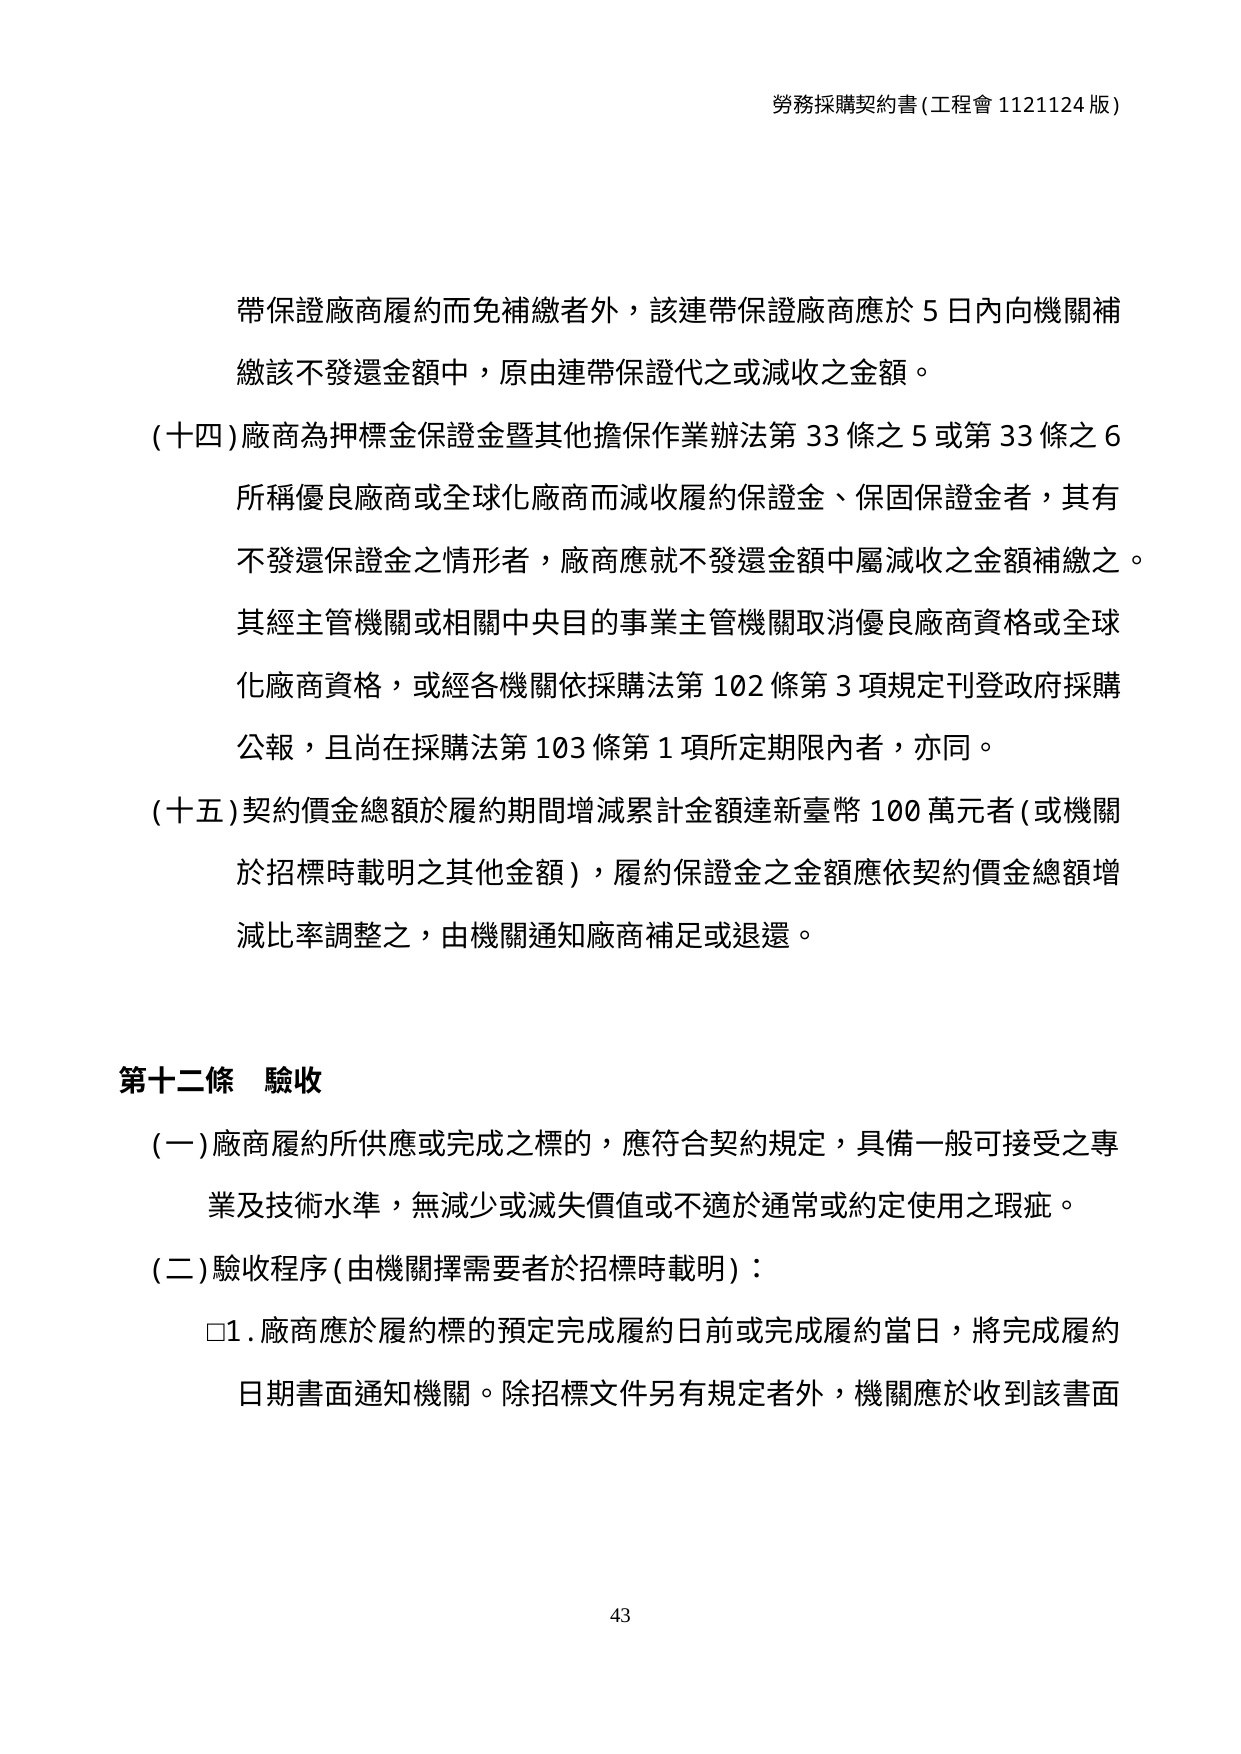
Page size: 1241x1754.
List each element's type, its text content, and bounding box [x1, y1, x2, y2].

text (二)驗收程序(由機關擇需要者於招標時載明)： [148, 1225, 1122, 1287]
text 第十二條 驗收 [118, 1037, 1122, 1100]
text (十五)契約價金總額於履約期間增減累計金額達新臺幣100萬元者(或機關於招標時載明之其他金額)，履約保證金之金額應依契約價金總額增減比率調整之，由機關通知廠商補足或退還。 [148, 767, 1122, 954]
text (十四)廠商為押標金保證金暨其他擔保作業辦法第33條之5或第33條之6所稱優良廠商或全球化廠商而減收履約保證金、保固保證金者，其有不發還保證金之情形者，廠商應就不發還金額中屬減收之金額補繳之。其經主管機關或相關中央目的事業主管機關取消優良廠商資格或全球化廠商資格，或經各機關依採購法第102條第3項規定刊登政府採購公報，且尚在採購法第103條第1項所定期限內者，亦同。 [148, 392, 1122, 767]
text (一)廠商履約所供應或完成之標的，應符合契約規定，具備一般可接受之專業及技術水準，無減少或滅失價值或不適於通常或約定使用之瑕疵。 [148, 1100, 1122, 1225]
text □1.廠商應於履約標的預定完成履約日前或完成履約當日，將完成履約日期書面通知機關。除招標文件另有規定者外，機關應於收到該書面 [207, 1287, 1122, 1412]
text 帶保證廠商履約而免補繳者外，該連帶保證廠商應於5日內向機關補繳該不發還金額中，原由連帶保證代之或減收之金額。 [148, 267, 1122, 392]
